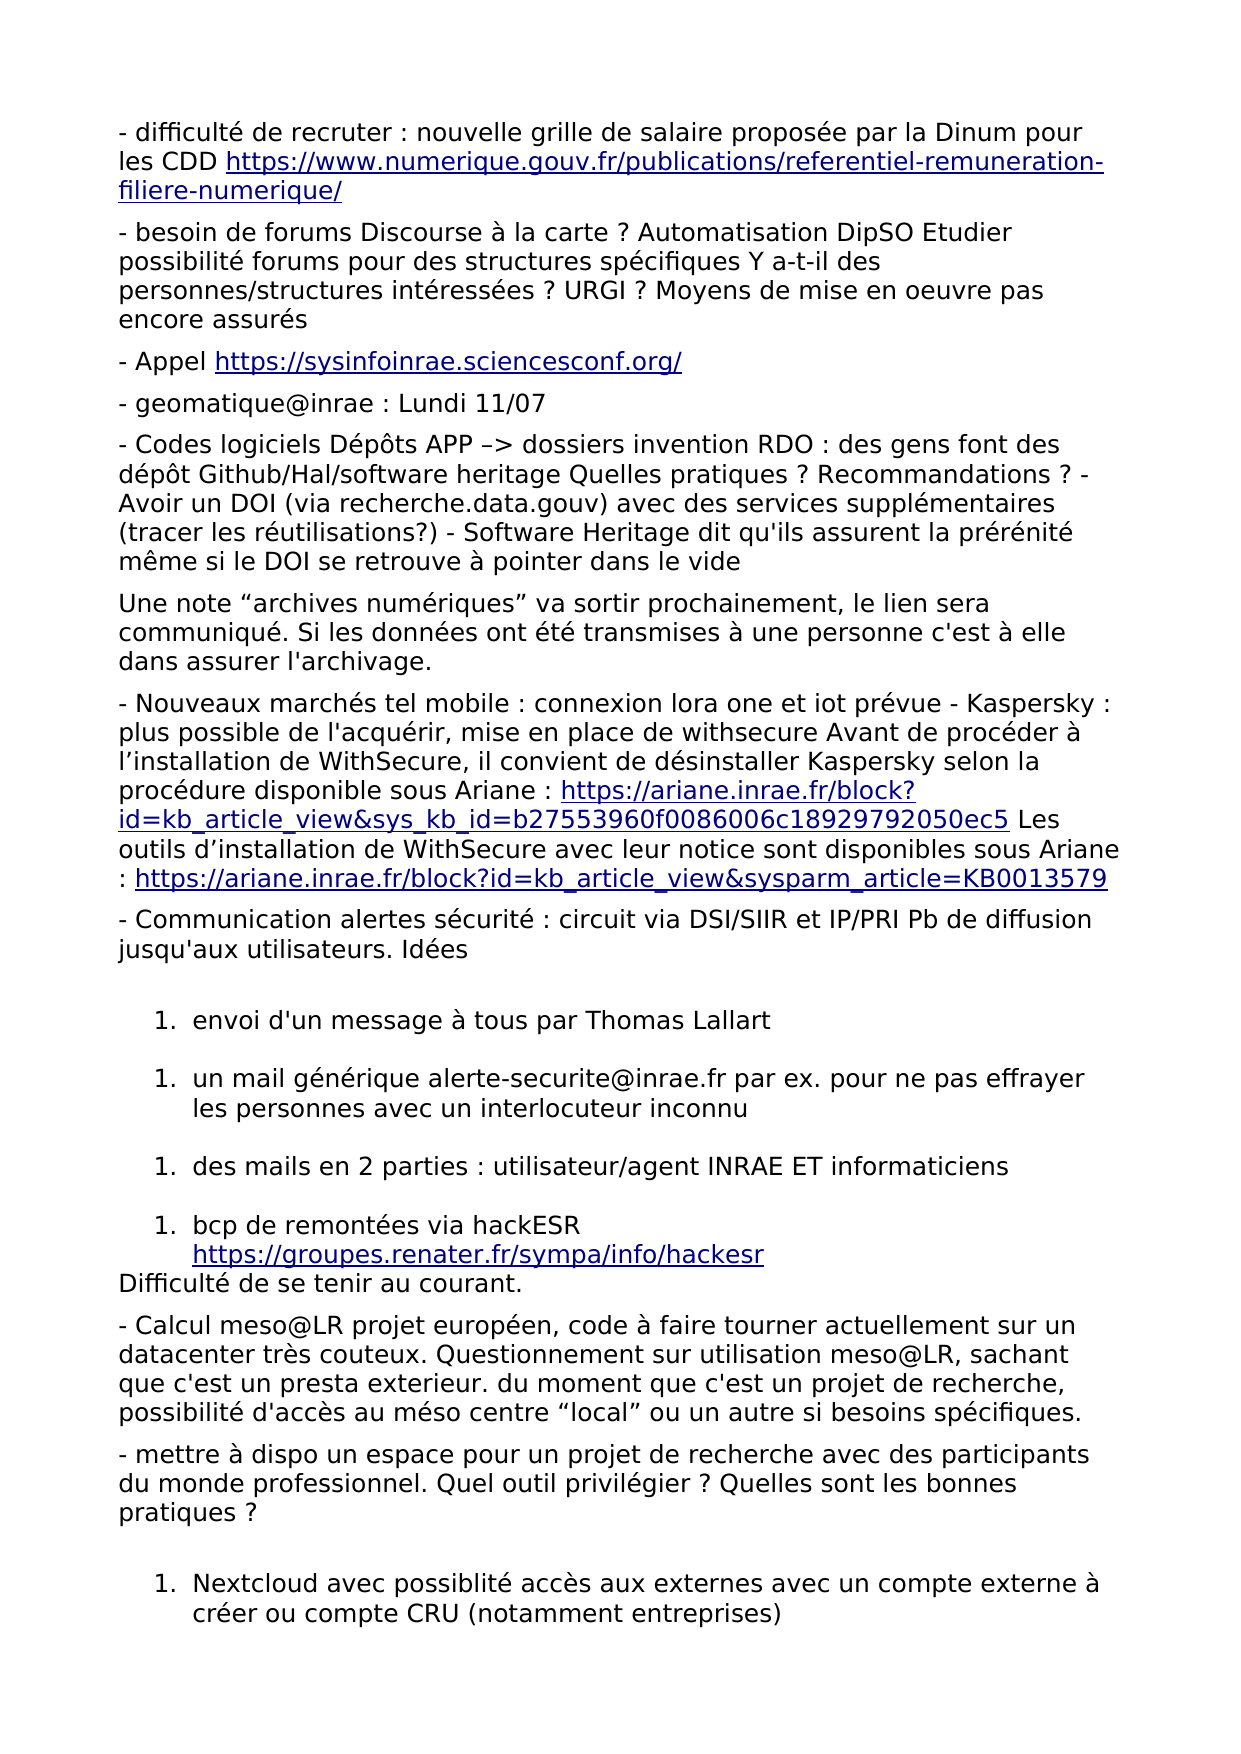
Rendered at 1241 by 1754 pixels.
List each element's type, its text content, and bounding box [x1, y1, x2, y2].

text - Codes logiciels Dépôts APP –> dossiers invention RDO : des gens font des dépôt Github/Hal/software heritage Quelles pratiques ? Recommandations ? - Avoir un DOI (via recherche.data.gouv) avec des services supplémentaires (tracer les réutilisations?) - Software Heritage dit qu'ils assurent la prérénité même si le DOI se retrouve à pointer dans le vide [118, 431, 1122, 576]
text - besoin de forums Discourse à la carte ? Automatisation DipSO Etudier possibilité forums pour des structures spécifiques Y a-t-il des personnes/structures intéressées ? URGI ? Moyens de mise en oeuvre pas encore assurés [118, 218, 1122, 335]
text - Communication alertes sécurité : circuit via DSI/SIIR et IP/PRI Pb de diffusion jusqu'aux utilisateurs. Idées [118, 906, 1122, 964]
text Une note “archives numériques” va sortir prochainement, le lien sera communiqué. Si les données ont été transmises à une personne c'est à elle dans assurer l'archivage. [118, 589, 1122, 676]
text - difficulté de recruter : nouvelle grille de salaire proposée par la Dinum pour les CDD https://www.numerique.gouv.fr/publications/referentiel-remuneration-filiere-numerique/ [118, 118, 1122, 206]
text Difficulté de se tenir au courant. [118, 1269, 1122, 1298]
list un mail générique alerte-securite@inrae.fr par ex. pour ne pas effrayer les personnes avec un interlocuteur inconnu [177, 1064, 1122, 1123]
text - Calcul meso@LR projet européen, code à faire tourner actuellement sur un datacenter très couteux. Questionnement sur utilisation meso@LR, sachant que c'est un presta exterieur. du moment que c'est un projet de recherche, possibilité d'accès au méso centre “local” ou un autre si besoins spécifiques. [118, 1311, 1122, 1428]
list des mails en 2 parties : utilisateur/agent INRAE ET informaticiens [177, 1152, 1122, 1182]
list Nextcloud avec possiblité accès aux externes avec un compte externe à créer ou compte CRU (notamment entreprises) [177, 1570, 1122, 1628]
text - Nouveaux marchés tel mobile : connexion lora one et iot prévue - Kaspersky : plus possible de l'acquérir, mise en place de withsecure Avant de procéder à l’installation de WithSecure, il convient de désinstaller Kaspersky selon la procédure disponible sous Ariane : https://ariane.inrae.fr/block?id=kb_article_view&sys_kb_id=b27553960f0086006c18929792050ec5 Les outils d’installation de WithSecure avec leur notice sont disponibles sous Ariane : https://ariane.inrae.fr/block?id=kb_article_view&sysparm_article=KB0013579 [118, 689, 1122, 893]
text - Appel https://sysinfoinrae.sciencesconf.org/ [118, 347, 1122, 376]
list bcp de remontées via hackESR https://groupes.renater.fr/sympa/info/hackesr [177, 1211, 1122, 1269]
list envoi d'un message à tous par Thomas Lallart [177, 1006, 1122, 1035]
text - geomatique@inrae : Lundi 11/07 [118, 389, 1122, 418]
text - mettre à dispo un espace pour un projet de recherche avec des participants du monde professionnel. Quel outil privilégier ? Quelles sont les bonnes pratiques ? [118, 1440, 1122, 1528]
